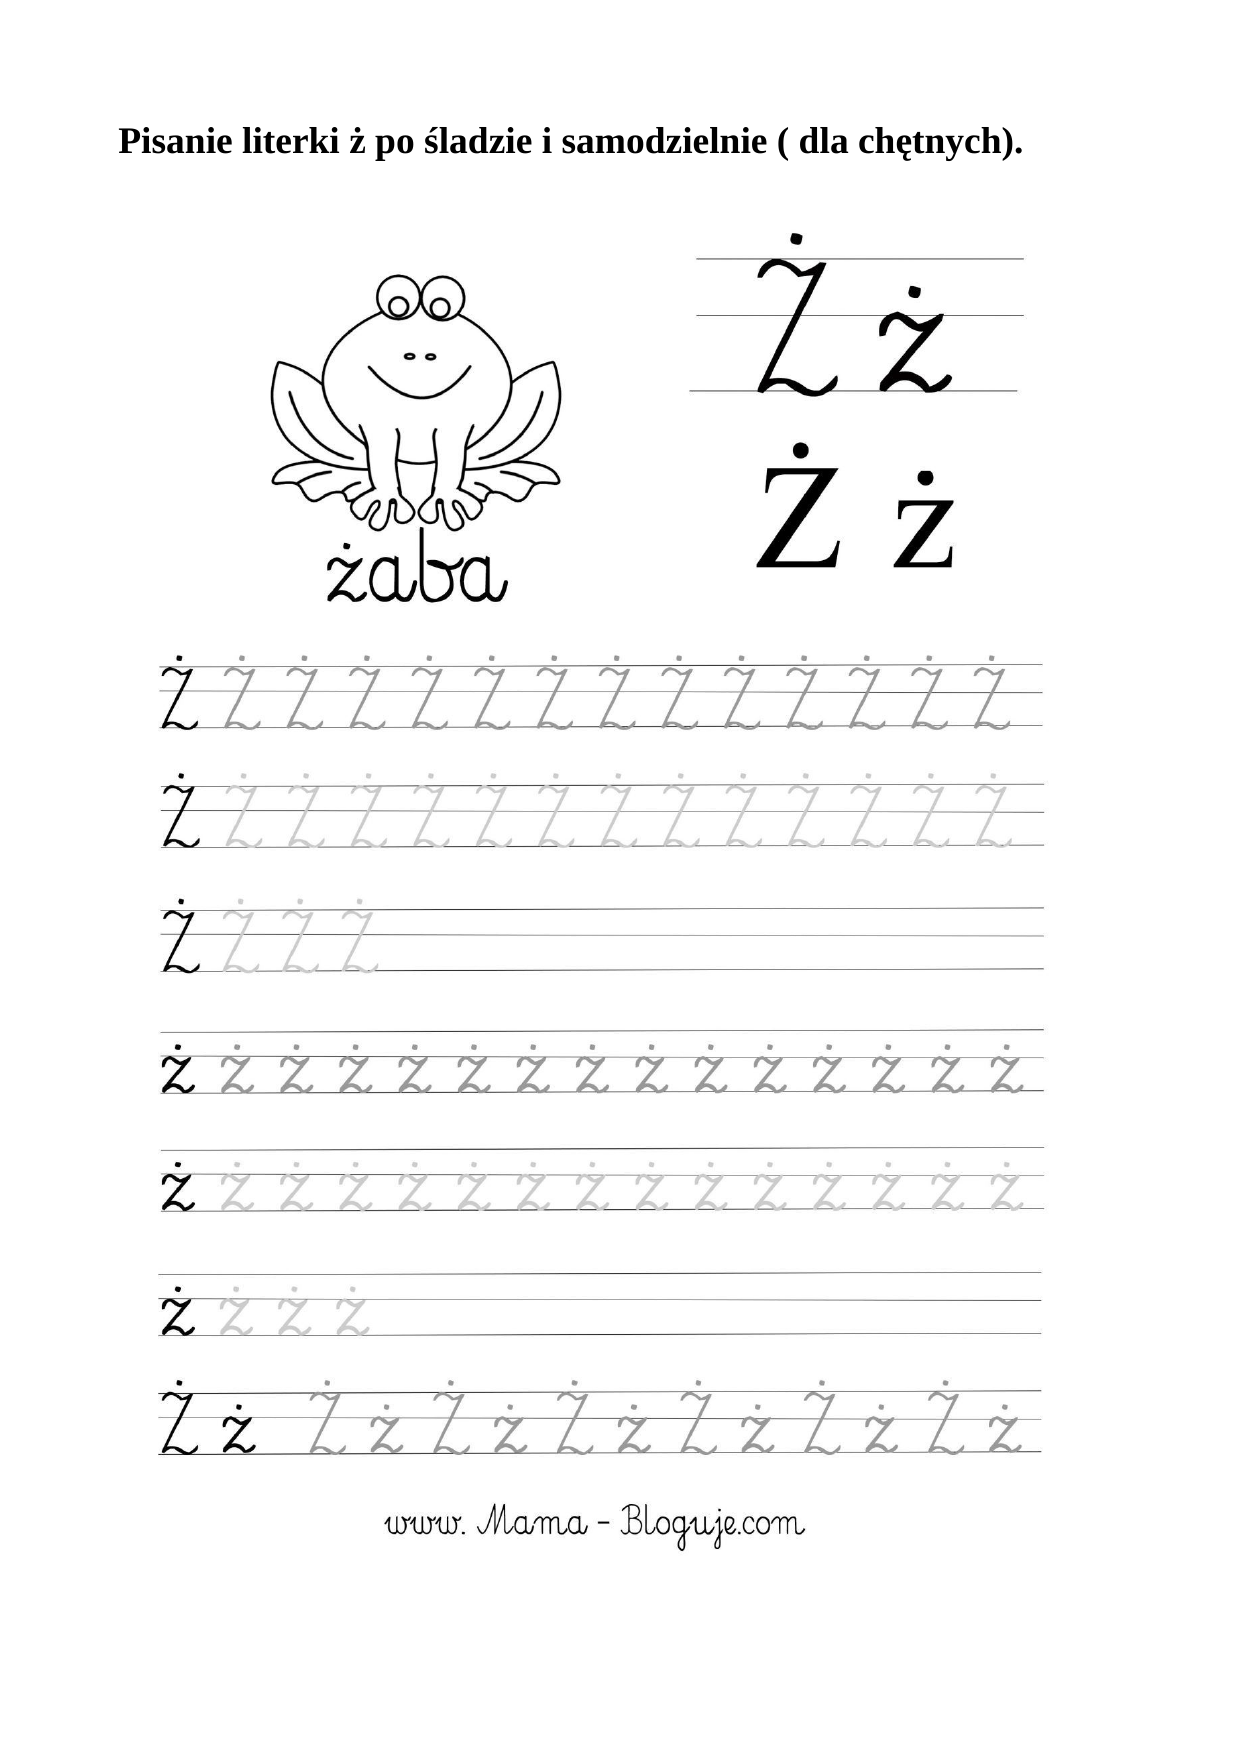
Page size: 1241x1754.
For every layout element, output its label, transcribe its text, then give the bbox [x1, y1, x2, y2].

text Pisanie literki ż po śladzie i samodzielnie ( dla chętnych). [118, 118, 1122, 161]
picture [120, 190, 1091, 1577]
